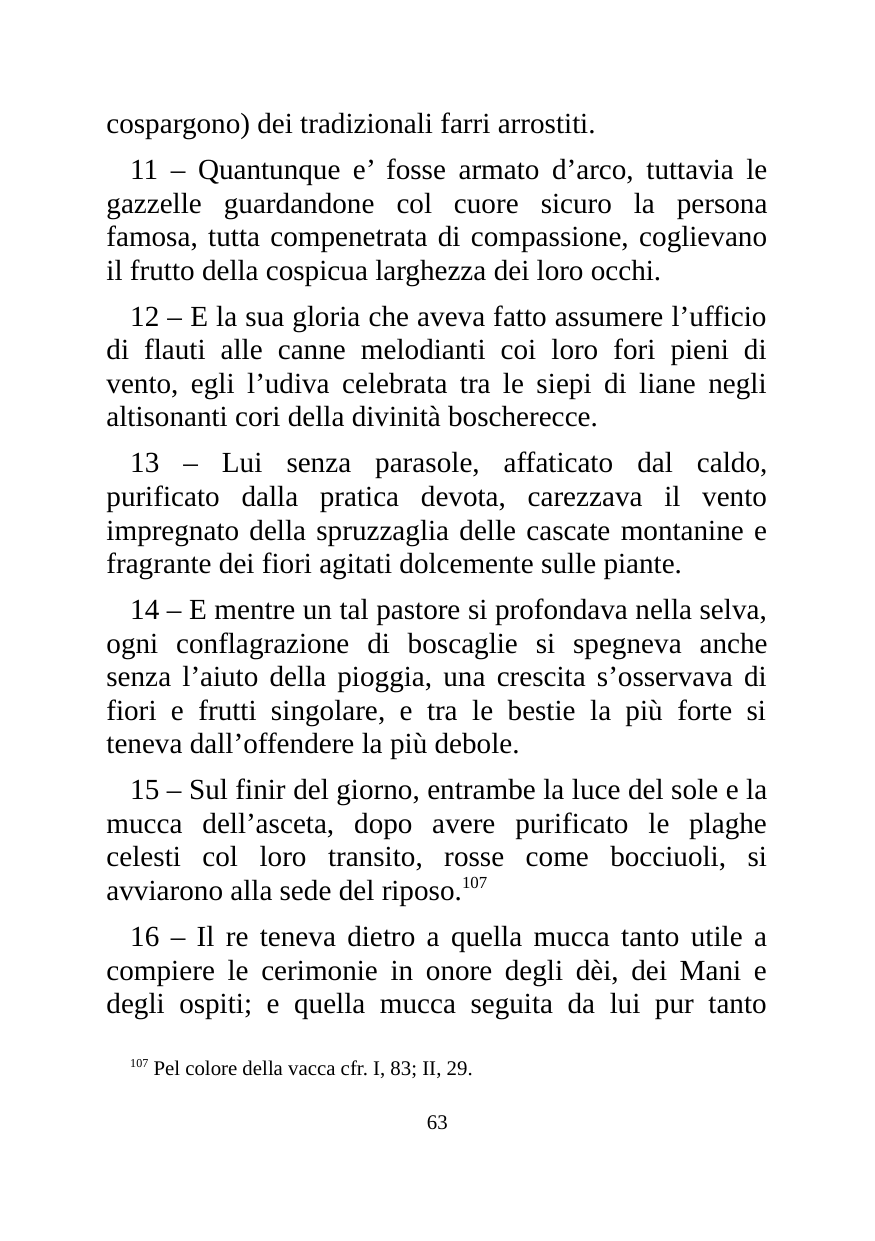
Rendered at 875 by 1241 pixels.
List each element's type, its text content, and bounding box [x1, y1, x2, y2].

text cospargono) dei tradizionali farri arrostiti. [106, 106, 768, 140]
text 15 – Sul finir del giorno, entrambe la luce del sole e la mucca dell’asceta, dopo avere purificato le plaghe celesti col loro transito, rosse come bocciuoli, si avviarono alla sede del riposo. [106, 772, 768, 907]
text 16 – Il re teneva dietro a quella mucca tanto utile a compiere le cerimonie in onore degli dèi, dei Mani e degli ospiti; e quella mucca seguita da lui pur tanto [106, 919, 768, 1020]
text Pel colore della vacca cfr. I, 83; II, 29. [106, 1056, 768, 1080]
text 12 – E la sua gloria che aveva fatto assumere l’ufficio di flauti alle canne melodianti coi loro fori pieni di vento, egli l’udiva celebrata tra le siepi di liane negli altisonanti cori della divinità boscherecce. [106, 299, 768, 433]
text 14 – E mentre un tal pastore si profondava nella selva, ogni conflagrazione di boscaglie si spegneva anche senza l’aiuto della pioggia, una crescita s’osservava di fiori e frutti singolare, e tra le bestie la più forte si teneva dall’offendere la più debole. [106, 592, 768, 760]
text 13 – Lui senza parasole, affaticato dal caldo, purificato dalla pratica devota, carezzava il vento impregnato della spruzzaglia delle cascate montanine e fragrante dei fiori agitati dolcemente sulle piante. [106, 446, 768, 580]
text 11 – Quantunque e’ fosse armato d’arco, tuttavia le gazzelle guardandone col cuore sicuro la persona famosa, tutta compenetrata di compassione, coglievano il frutto della cospicua larghezza dei loro occhi. [106, 152, 768, 286]
